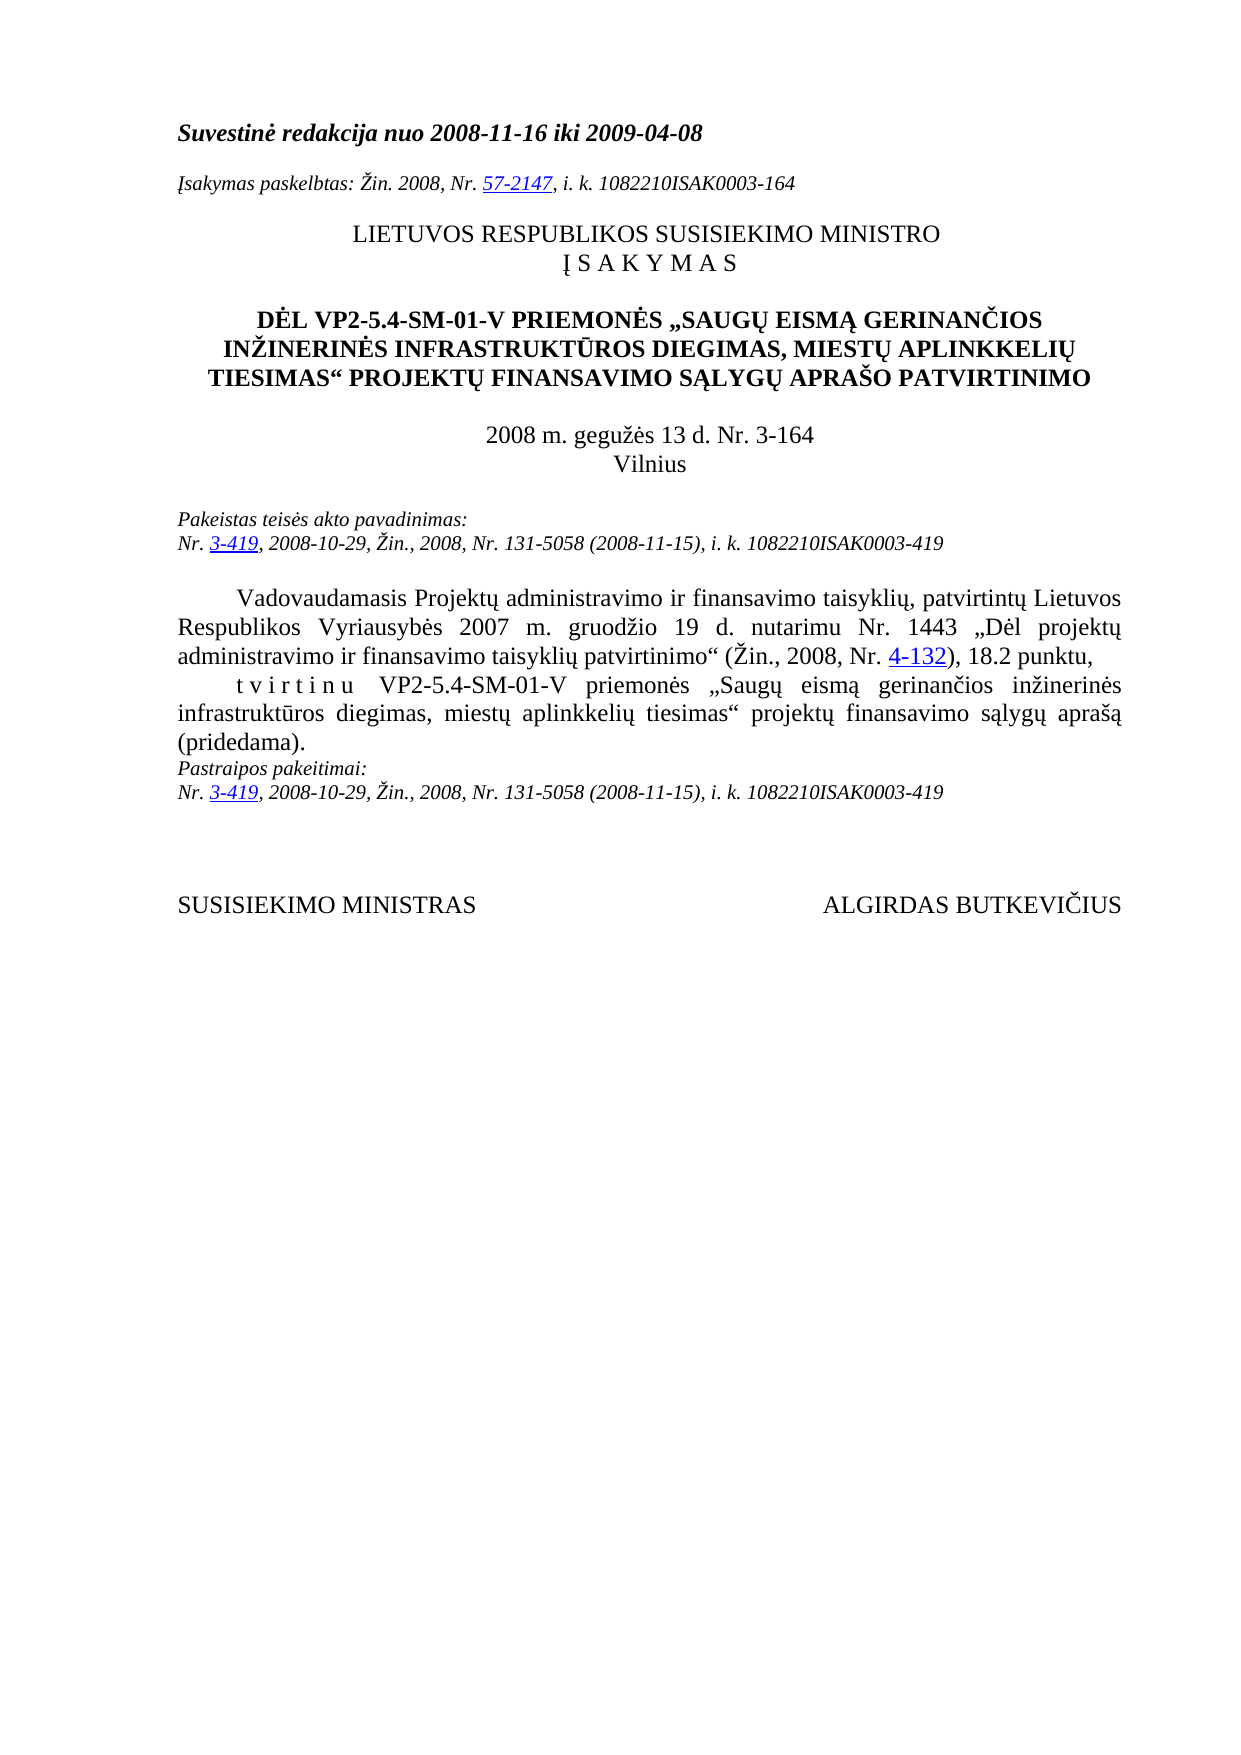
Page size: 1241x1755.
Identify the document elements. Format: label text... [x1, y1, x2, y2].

text ĮSAKYMAS [177, 248, 1122, 277]
text Suvestinė redakcija nuo 2008-11-16 iki 2009-04-08 [177, 118, 1122, 147]
text SUSISIEKIMO MINISTRAS ALGIRDAS BUTKEVIČIUS [177, 890, 1122, 919]
text Nr. 3-419, 2008-10-29, Žin., 2008, Nr. 131-5058 (2008-11-15), i. k. 1082210ISAK0003-419 [177, 780, 1122, 804]
text Vadovaudamasis Projektų administravimo ir finansavimo taisyklių, patvirtintų Lietuvos Respublikos Vyriausybės 2007 m. gruodžio 19 d. nutarimu Nr. 1443 „Dėl projektų administravimo ir finansavimo taisyklių patvirtinimo“ (Žin., 2008, Nr. 4-132), 18.2 punktu, [177, 583, 1122, 670]
text LIETUVOS RESPUBLIKOS SUSISIEKIMO MINISTRO [177, 219, 1122, 248]
text tvirtinu VP2-5.4-SM-01-V priemonės „Saugų eismą gerinančios inžinerinės infrastruktūros diegimas, miestų aplinkkelių tiesimas“ projektų finansavimo sąlygų aprašą (pridedama). [177, 670, 1122, 756]
text Įsakymas paskelbtas: Žin. 2008, Nr. 57-2147, i. k. 1082210ISAK0003-164 [177, 171, 1122, 195]
text Pastraipos pakeitimai: [177, 756, 1122, 780]
text 2008 m. gegužės 13 d. Nr. 3-164 [177, 420, 1122, 449]
text DĖL VP2-5.4-SM-01-V PRIEMONĖS „SAUGŲ EISMĄ GERINANČIOS INŽINERINĖS INFRASTRUKTŪROS DIEGIMAS, MIESTŲ APLINKKELIŲ TIESIMAS“ PROJEKTŲ FINANSAVIMO SĄLYGŲ APRAŠO PATVIRTINIMO [177, 305, 1122, 392]
text Vilnius [177, 449, 1122, 478]
text Nr. 3-419, 2008-10-29, Žin., 2008, Nr. 131-5058 (2008-11-15), i. k. 1082210ISAK0003-419 [177, 531, 1122, 555]
text Pakeistas teisės akto pavadinimas: [177, 507, 1122, 531]
